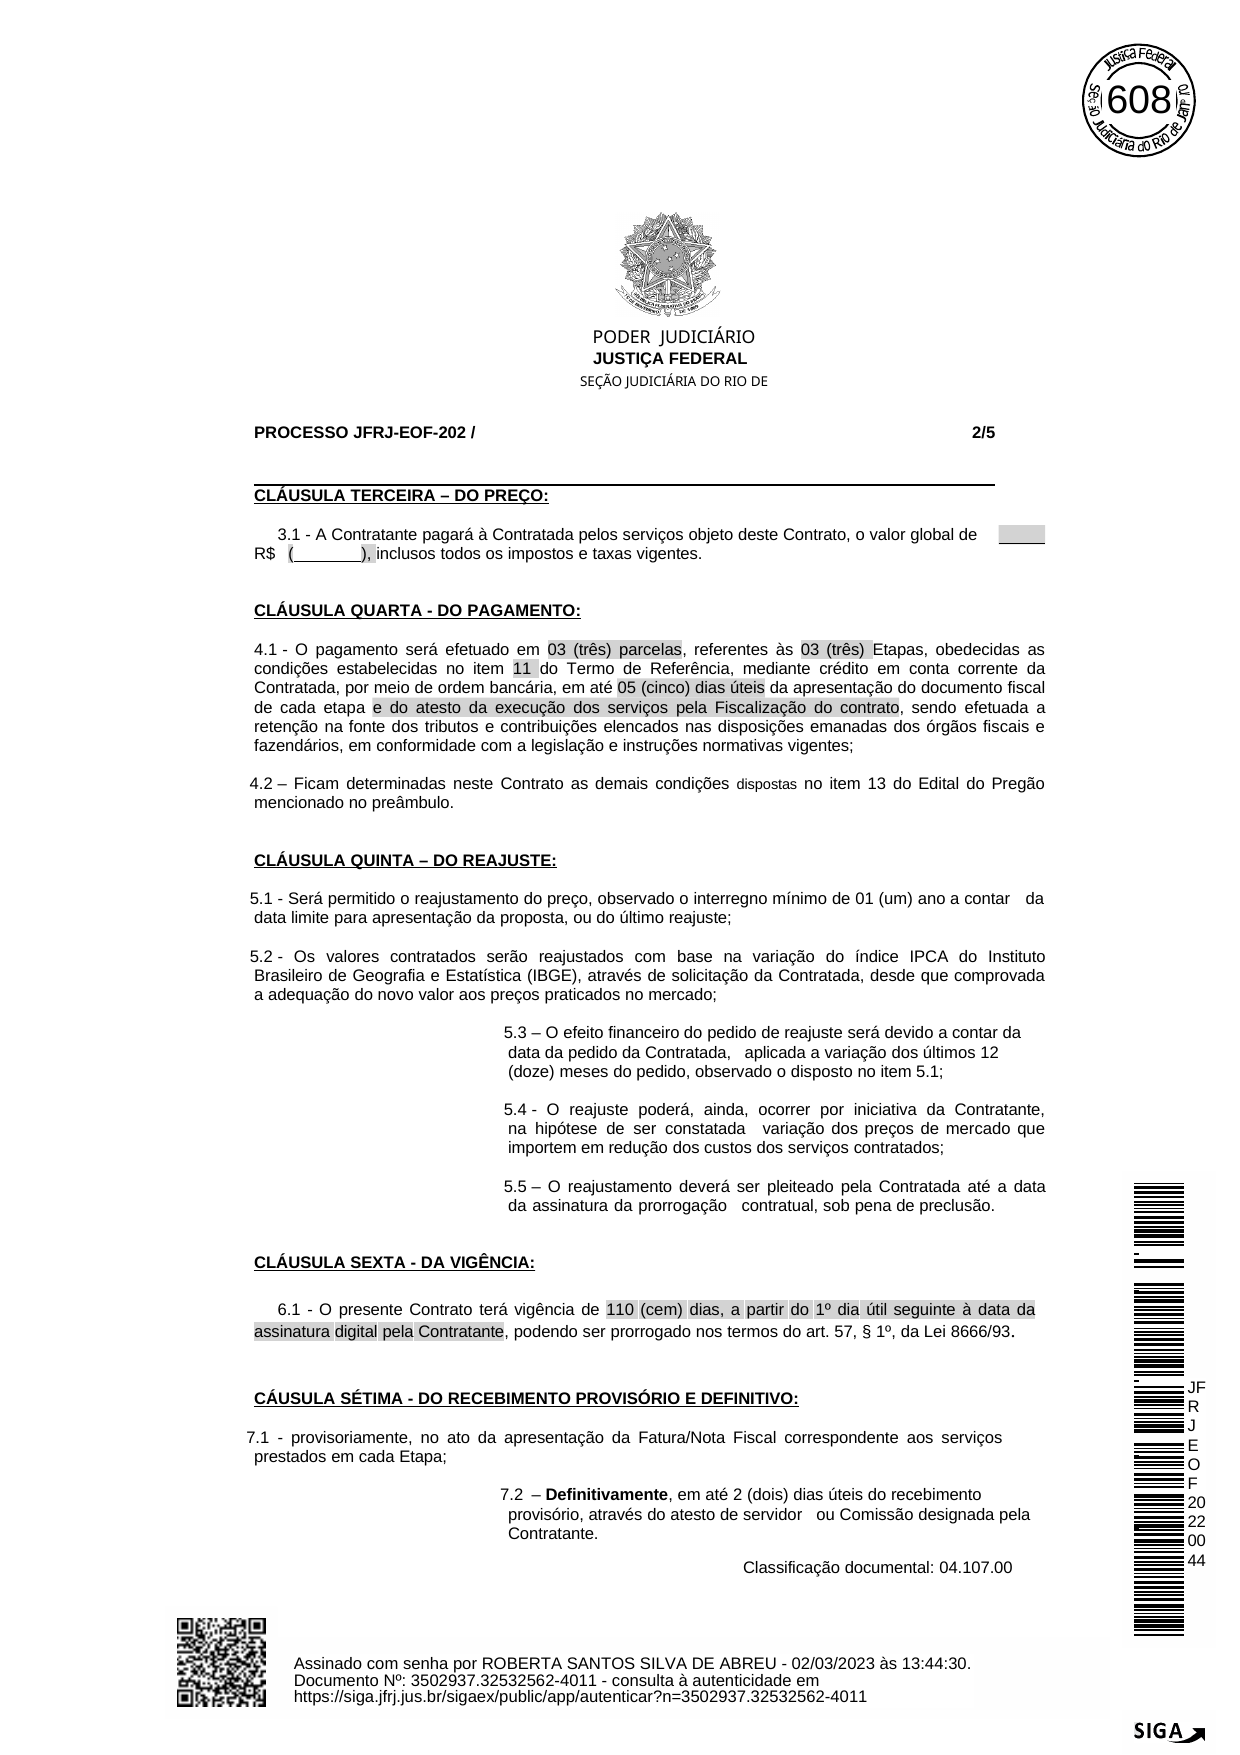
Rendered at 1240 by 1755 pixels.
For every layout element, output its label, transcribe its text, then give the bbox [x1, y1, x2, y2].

list - O pagamento será efetuado em 03 (três) parcelas, referentes às 03 (três) Etapas, obedecidas as condições estabelecidas no item 11 do Termo de Referência, mediante crédito em conta corrente da Contratada, por meio de ordem bancária, em até 05 (cinco) dias úteis da apresentação do documento fiscal de cada etapa e do atesto da execução dos serviços pela Fiscalização do contrato, sendo efetuada a retenção na fonte dos tributos e contribuições elencados nas disposições emanadas dos órgãos fiscais e fazendários, em conformidade com a legislação e instruções normativas vigentes; [226, 640, 1046, 755]
list – Definitivamente, em até 2 (dois) dias úteis do recebimento provisório, através do atesto de servidor ou Comissão designada pela Contratante. [476, 1485, 1034, 1543]
list – O efeito financeiro do pedido de reajuste será devido a contar da data da pedido da Contratada, aplicada a variação dos últimos 12 (doze) meses do pedido, observado o disposto no item 5.1; [480, 1023, 1034, 1081]
list – Ficam determinadas neste Contrato as demais condições dispostas no item 13 do Edital do Pregão mencionado no preâmbulo. [226, 774, 1045, 812]
text 6.1 - O presente Contrato terá vigência de 110 (cem) dias, a partir do 1º dia útil seguinte à data da assinatura digital pela Contratante, podendo ser prorrogado nos termos do art. 57, § 1º, da Lei 8666/93. [254, 1298, 1045, 1342]
text CLÁUSULA QUARTA - DO PAGAMENTO: [254, 601, 1239, 620]
text JFRJEOF202200442V03 [1187, 1378, 1206, 1568]
list - Os valores contratados serão reajustados com base na variação do índice IPCA do Instituto Brasileiro de Geografia e Estatística (IBGE), através de solicitação da Contratada, desde que comprovada a adequação do novo valor aos preços praticados no mercado; [226, 947, 1046, 1004]
text CLÁUSULA SEXTA - DA VIGÊNCIA: [254, 1253, 1122, 1272]
text e [1180, 96, 1192, 105]
list - provisoriamente, no ato da apresentação da Fatura/Nota Fiscal correspondente aos serviços prestados em cada Etapa; [222, 1428, 1045, 1466]
list - Será permitido o reajustamento do preço, observado o interregno mínimo de 01 (um) ano a contar da data limite para apresentação da proposta, ou do último reajuste; [226, 889, 1045, 927]
text Classificação documental: 04.107.00 [743, 1558, 1122, 1577]
list - O reajuste poderá, ainda, ocorrer por iniciativa da Contratante, na hipótese de ser constatada variação dos preços de mercado que importem em redução dos custos dos serviços contratados; [480, 1100, 1045, 1157]
text CÁUSULA SÉTIMA - DO RECEBIMENTO PROVISÓRIO E DEFINITIVO: [254, 1389, 1122, 1408]
text CLÁUSULA TERCEIRA – DO PREÇO: [254, 478, 1239, 505]
text ç [1088, 98, 1099, 106]
text CLÁUSULA QUINTA – DO REAJUSTE: [254, 851, 1239, 870]
text 3.1 - A Contratante pagará à Contratada pelos serviços objeto deste Contrato, o valor global de R$ ( ), inclusos todos os impostos e taxas vigentes. [254, 525, 995, 563]
list – O reajustamento deverá ser pleiteado pela Contratada até a data da assinatura da prorrogação contratual, sob pena de preclusão. [480, 1177, 1046, 1215]
